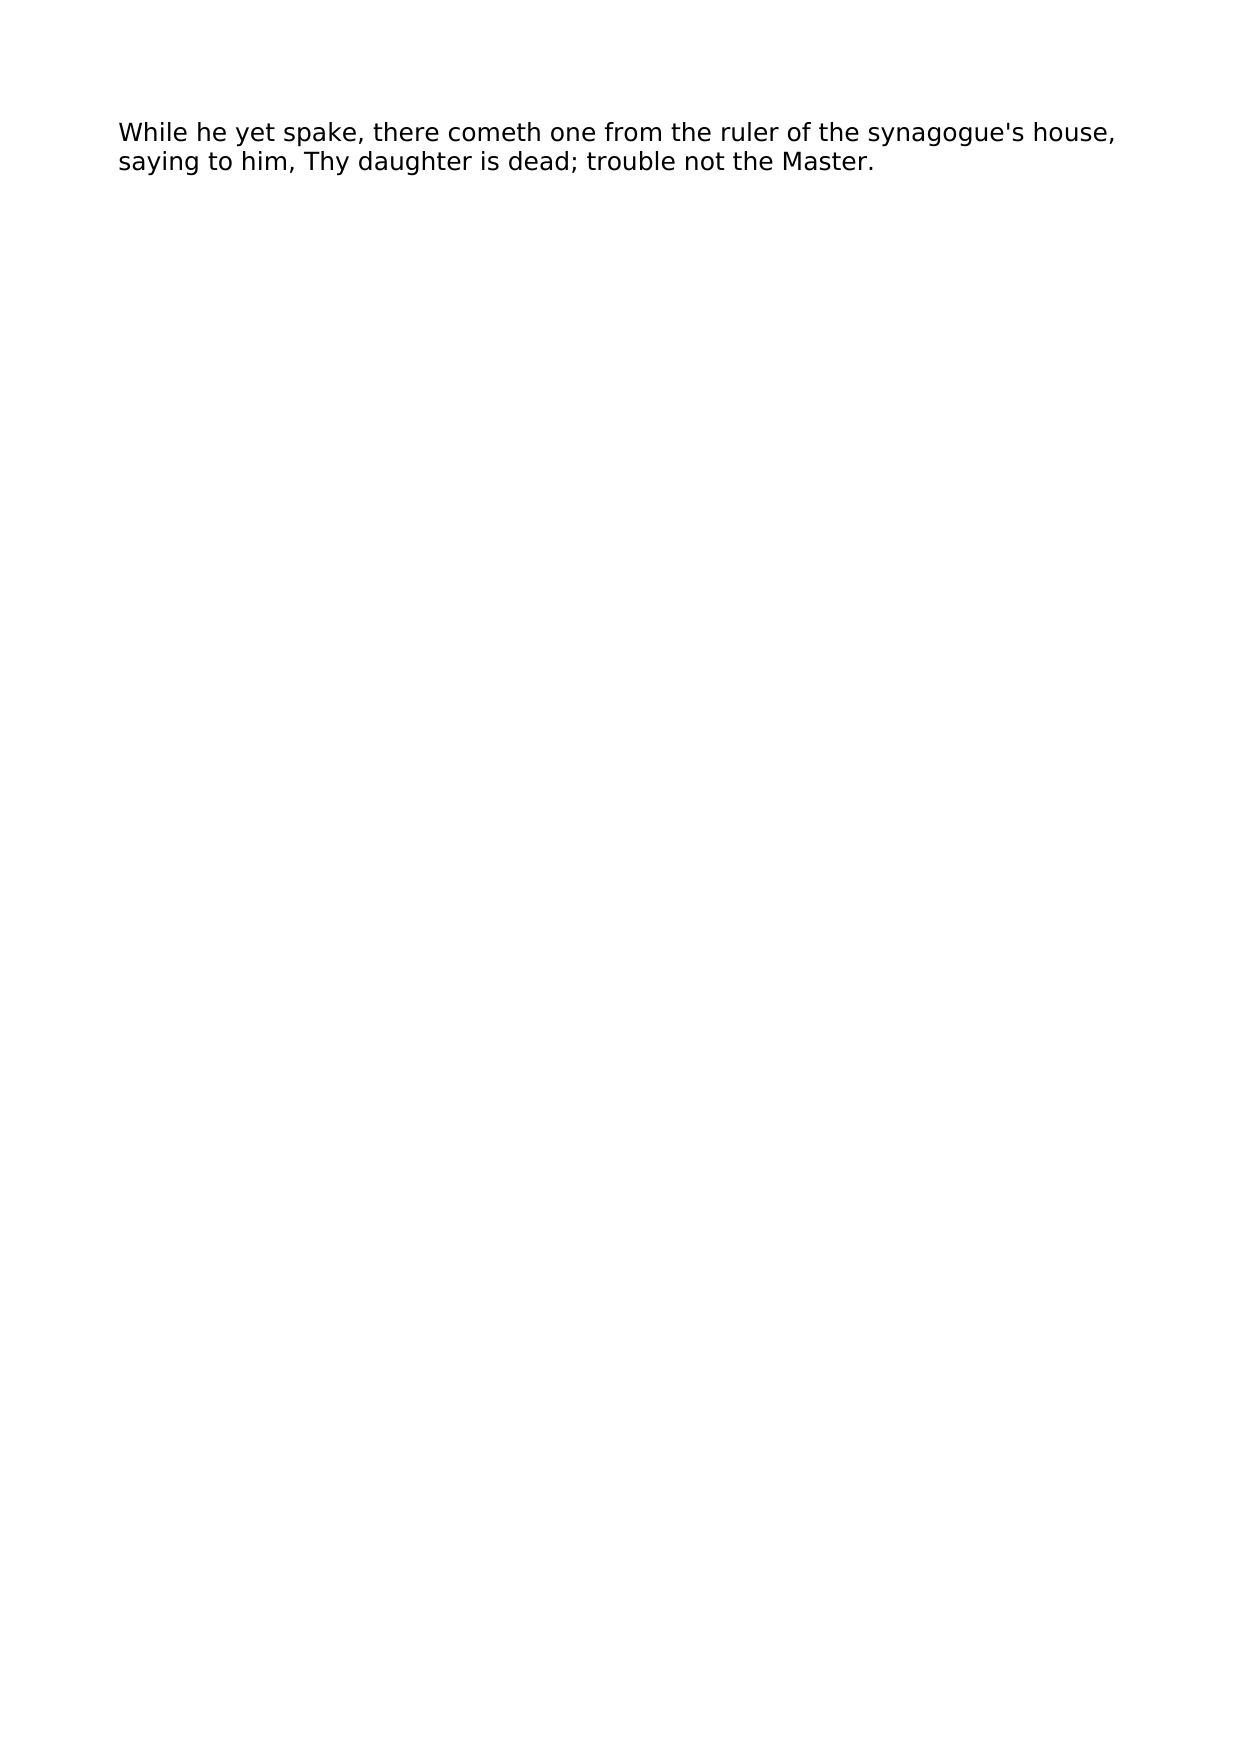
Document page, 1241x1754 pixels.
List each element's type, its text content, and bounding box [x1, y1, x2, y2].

text While he yet spake, there cometh one from the ruler of the synagogue's house, saying to him, Thy daughter is dead; trouble not the Master. [118, 118, 1122, 176]
